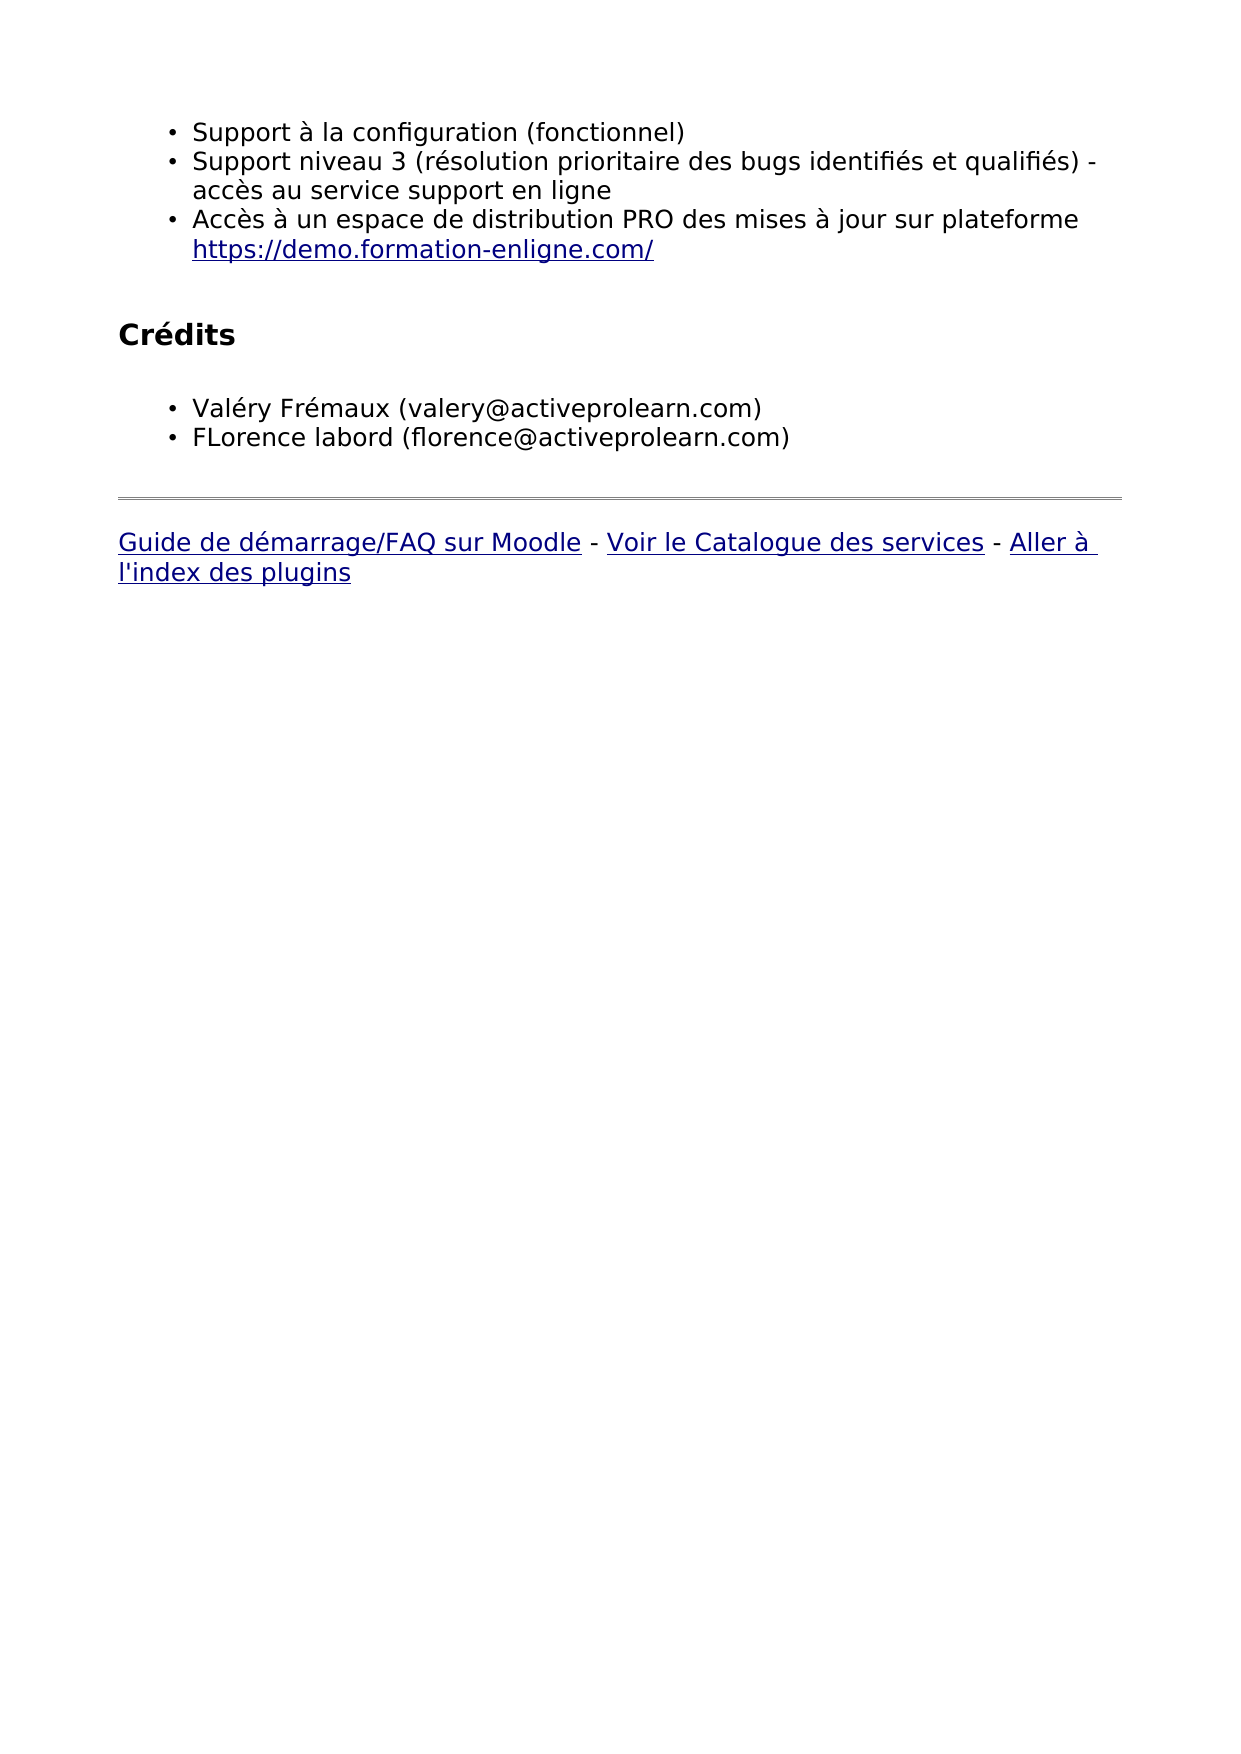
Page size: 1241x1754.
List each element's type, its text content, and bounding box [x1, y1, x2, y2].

text Guide de démarrage/FAQ sur Moodle - Voir le Catalogue des services - Aller à l'index des plugins [118, 528, 1122, 587]
list FLorence labord (florence@activeprolearn.com) [177, 423, 1122, 453]
list Support à la configuration (fonctionnel) [177, 118, 1122, 147]
list Support niveau 3 (résolution prioritaire des bugs identifiés et qualifiés) - accès au service support en ligne [177, 147, 1122, 206]
list Valéry Frémaux (valery@activeprolearn.com) [177, 394, 1122, 423]
list Accès à un espace de distribution PRO des mises à jour sur plateforme https://demo.formation-enligne.com/ [177, 206, 1122, 264]
subtitle Crédits [118, 318, 1122, 352]
